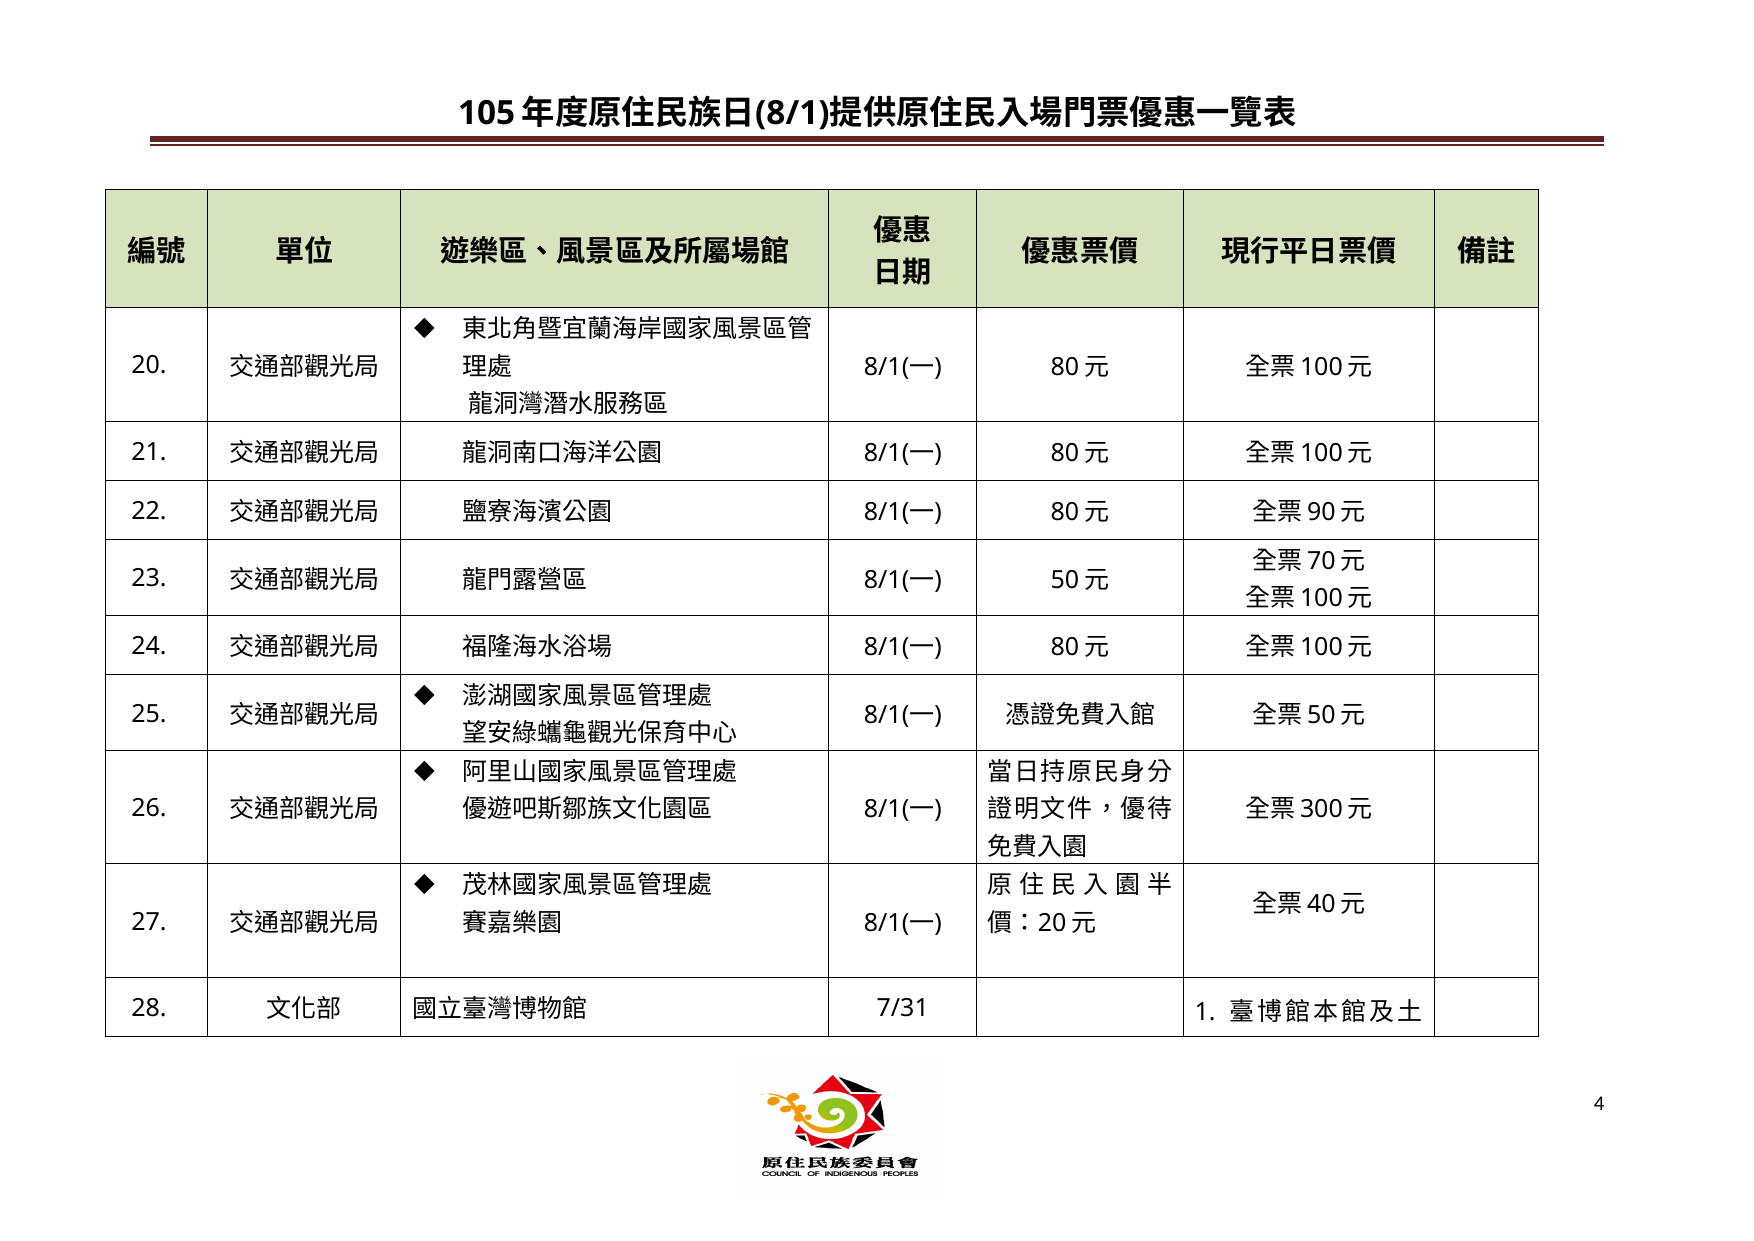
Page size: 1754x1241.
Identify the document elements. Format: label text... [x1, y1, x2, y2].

table_cell 交通部觀光局 [208, 422, 400, 479]
table_cell 8/1(一) [829, 616, 976, 674]
table_cell 澎湖國家風景區管理處 望安綠蠵龜觀光保育中心 [401, 675, 828, 750]
table_header 優惠票價 [977, 190, 1183, 307]
table_cell [106, 864, 207, 977]
table_cell 全票70元 全票100元 [1184, 540, 1434, 615]
table_cell [106, 540, 207, 615]
table_cell 8/1(一) [829, 308, 976, 421]
table_cell 龍門露營區 [401, 540, 828, 615]
table_cell [977, 978, 1183, 1036]
table_cell [106, 422, 207, 479]
picture [731, 1052, 947, 1199]
table_cell 80元 [977, 422, 1183, 479]
table_cell 交通部觀光局 [208, 481, 400, 539]
table_cell 全票100元 [1184, 616, 1434, 674]
table_cell 交通部觀光局 [208, 616, 400, 674]
table_cell 當日持原民身分證明文件，優待免費入園 [977, 751, 1183, 863]
table_cell 茂林國家風景區管理處 賽嘉樂園 [401, 864, 828, 977]
table_cell 阿里山國家風景區管理處 優遊吧斯鄒族文化園區 [401, 751, 828, 863]
table_cell [106, 616, 207, 674]
table_cell 80元 [977, 616, 1183, 674]
table_cell [1435, 308, 1538, 421]
table_cell 東北角暨宜蘭海岸國家風景區管理處 龍洞灣潛水服務區 [401, 308, 828, 421]
table_cell 交通部觀光局 [208, 540, 400, 615]
table_cell 8/1(一) [829, 675, 976, 750]
table_cell 交通部觀光局 [208, 675, 400, 750]
table_cell 福隆海水浴場 [401, 616, 828, 674]
table_cell 國立臺灣博物館 [401, 978, 828, 1036]
table_header 備註 [1435, 190, 1538, 307]
table_cell [1435, 751, 1538, 863]
table_cell [1435, 481, 1538, 539]
table_cell [1435, 864, 1538, 977]
table_cell 交通部觀光局 [208, 751, 400, 863]
table_cell [106, 675, 207, 750]
table_cell 臺博館本館及土銀展示館全票30元；半票15元 臺博館南門園區全票20元；半票10元 [1184, 978, 1434, 1036]
table_cell [1435, 422, 1538, 479]
table_cell [106, 751, 207, 863]
table_cell 原住民入園半價：20元 [977, 864, 1183, 977]
table_cell 全票50元 [1184, 675, 1434, 750]
table_cell [1435, 978, 1538, 1036]
table_cell 文化部 [208, 978, 400, 1036]
table_cell 7/31 [829, 978, 976, 1036]
table_header 遊樂區、風景區及所屬場館 [401, 190, 828, 307]
table_cell 交通部觀光局 [208, 864, 400, 977]
table_header 現行平日票價 [1184, 190, 1434, 307]
table_cell 8/1(一) [829, 481, 976, 539]
table_cell 8/1(一) [829, 864, 976, 977]
table_cell 交通部觀光局 [208, 308, 400, 421]
table_cell 全票300元 [1184, 751, 1434, 863]
table_cell [106, 481, 207, 539]
table_cell 全票90元 [1184, 481, 1434, 539]
table_cell 8/1(一) [829, 751, 976, 863]
table_cell 鹽寮海濱公園 [401, 481, 828, 539]
table_cell 全票100元 [1184, 308, 1434, 421]
table_cell 50元 [977, 540, 1183, 615]
table_header 優惠 日期 [829, 190, 976, 307]
table_cell [1435, 616, 1538, 674]
table_cell 8/1(一) [829, 422, 976, 479]
table_cell 80元 [977, 308, 1183, 421]
table_cell [106, 978, 207, 1036]
table_cell 全票100元 [1184, 422, 1434, 479]
table_cell [1435, 675, 1538, 750]
table_cell [106, 308, 207, 421]
table_cell [1435, 540, 1538, 615]
table_cell 全票40元 [1184, 864, 1434, 977]
table_cell 80元 [977, 481, 1183, 539]
table_cell 憑證免費入館 [977, 675, 1183, 750]
table_header 單位 [208, 190, 400, 307]
table_cell 8/1(一) [829, 540, 976, 615]
table_cell 龍洞南口海洋公園 [401, 422, 828, 479]
table_header 編號 [106, 190, 207, 307]
